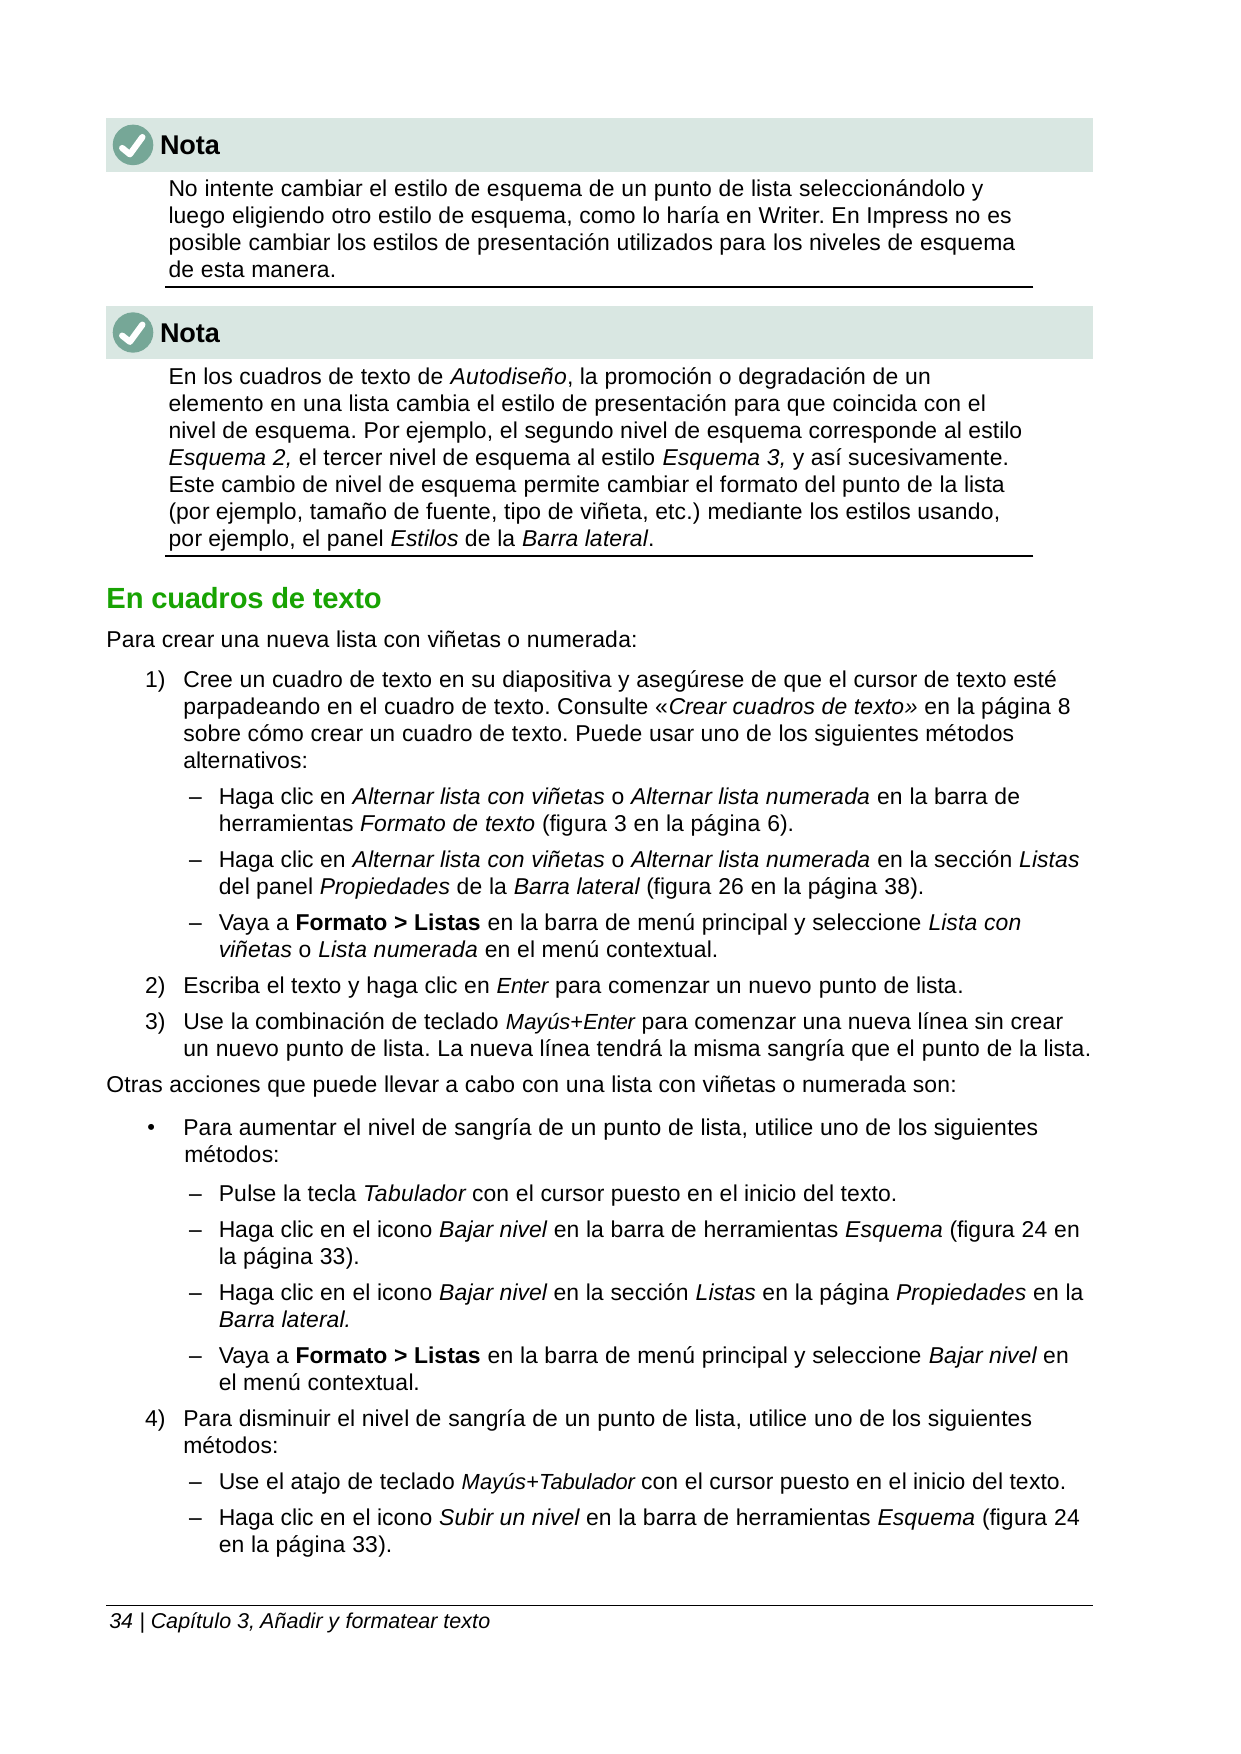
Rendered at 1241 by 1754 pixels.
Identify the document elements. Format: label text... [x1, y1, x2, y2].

text No intente cambiar el estilo de esquema de un punto de lista seleccionándolo y luego eligiendo otro estilo de esquema, como lo haría en Writer. En Impress no es posible cambiar los estilos de presentación utilizados para los niveles de esquema de esta manera. [165, 172, 1033, 286]
list Pulse la tecla Tabulador con el cursor puesto en el inicio del texto. [189, 1179, 1093, 1206]
list Use la combinación de teclado Mayús+Enter para comenzar una nueva línea sin crear un nuevo punto de lista. La nueva línea tendrá la misma sangría que el punto de la lista. [165, 1008, 1093, 1062]
list Vaya a Formato > Listas en la barra de menú principal y seleccione Bajar nivel en el menú contextual. [189, 1341, 1093, 1395]
subtitle Nota [106, 306, 1093, 359]
list Use el atajo de teclado Mayús+Tabulador con el cursor puesto en el inicio del texto. [189, 1467, 1093, 1494]
list Haga clic en Alternar lista con viñetas o Alternar lista numerada en la barra de herramientas Formato de texto (figura 3 en la página 6). [189, 783, 1093, 837]
list Haga clic en el icono Bajar nivel en la barra de herramientas Esquema (figura 24 en la página 33). [189, 1215, 1093, 1269]
list Vaya a Formato > Listas en la barra de menú principal y seleccione Lista con viñetas o Lista numerada en el menú contextual. [189, 909, 1093, 963]
list Cree un cuadro de texto en su diapositiva y asegúrese de que el cursor de texto esté parpadeando en el cuadro de texto. Consulte «Crear cuadros de texto» en la página 8 sobre cómo crear un cuadro de texto. Puede usar uno de los siguientes métodos alternativos: [165, 665, 1093, 774]
list Para aumentar el nivel de sangría de un punto de lista, utilice uno de los siguientes métodos: [144, 1110, 1093, 1170]
subtitle En cuadros de texto [106, 581, 1093, 614]
list Haga clic en el icono Subir un nivel en la barra de herramientas Esquema (figura 24 en la página 33). [189, 1503, 1093, 1557]
text Para crear una nueva lista con viñetas o numerada: [106, 626, 1093, 653]
subtitle Nota [106, 118, 1093, 172]
text En los cuadros de texto de Autodiseño, la promoción o degradación de un elemento en una lista cambia el estilo de presentación para que coincida con el nivel de esquema. Por ejemplo, el segundo nivel de esquema corresponde al estilo Esquema 2, el tercer nivel de esquema al estilo Esquema 3, y así sucesivamente. Este cambio de nivel de esquema permite cambiar el formato del punto de la lista (por ejemplo, tamaño de fuente, tipo de viñeta, etc.) mediante los estilos usando, por ejemplo, el panel Estilos de la Barra lateral. [165, 359, 1033, 555]
list Escriba el texto y haga clic en Enter para comenzar un nuevo punto de lista. [165, 972, 1093, 999]
list Para disminuir el nivel de sangría de un punto de lista, utilice uno de los siguientes métodos: [165, 1404, 1093, 1458]
list Haga clic en Alternar lista con viñetas o Alternar lista numerada en la sección Listas del panel Propiedades de la Barra lateral (figura 26 en la página 38). [189, 846, 1093, 900]
list Haga clic en el icono Bajar nivel en la sección Listas en la página Propiedades en la Barra lateral. [189, 1278, 1093, 1332]
text Otras acciones que puede llevar a cabo con una lista con viñetas o numerada son: [106, 1071, 1093, 1098]
